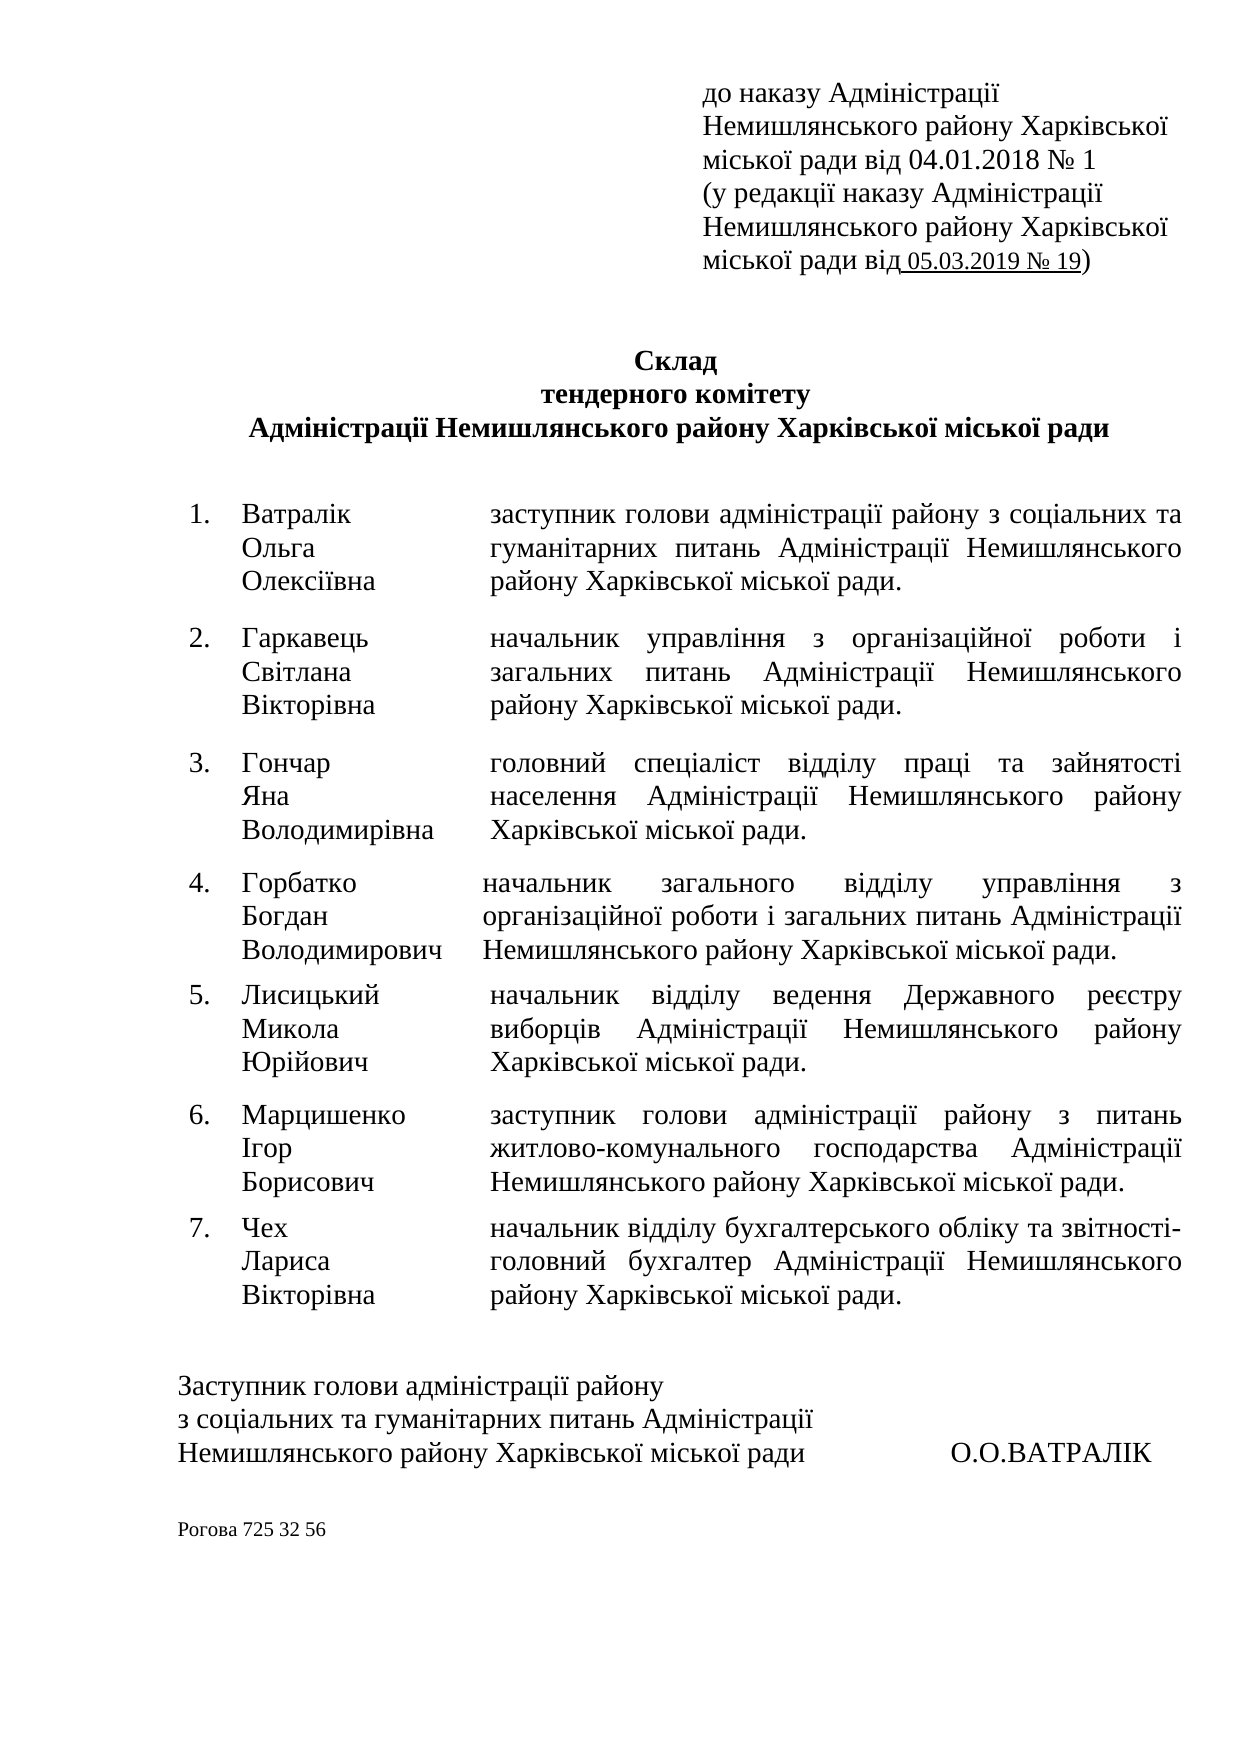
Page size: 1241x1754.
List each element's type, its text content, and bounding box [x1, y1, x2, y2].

table_cell [230, 965, 471, 977]
table_cell [230, 1078, 471, 1097]
table_cell 4. [177, 865, 230, 965]
table_cell начальник загального відділу управління з організаційної роботи і загальних питань Адміністрації Немишлянського району Харківської міської ради. [471, 865, 1193, 965]
table_cell [471, 597, 1193, 620]
table_cell Чех Лариса Вікторівна [230, 1210, 471, 1310]
table_cell 6. [177, 1097, 230, 1198]
table_header Ватралік Ольга Олексіївна [230, 496, 471, 597]
table_cell [471, 1198, 1193, 1210]
table_cell Марцишенко Ігор Борисович [230, 1097, 471, 1198]
table_cell начальник відділу бухгалтерського обліку та звітності-головний бухгалтер Адміністрації Немишлянського району Харківської міської ради. [471, 1210, 1193, 1310]
table_cell [177, 1198, 230, 1210]
table_cell начальник відділу ведення Державного реєстру виборців Адміністрації Немишлянського району Харківської міської ради. [471, 977, 1193, 1078]
text (у редакції наказу Адміністрації Немишлянського району Харківської міської ради від 05.03.2019 № 19) [702, 175, 1181, 276]
table_cell [471, 965, 1193, 977]
table_cell 7. [177, 1210, 230, 1310]
table_cell Гаркавець Світлана Вікторівна [230, 620, 471, 721]
table_cell [230, 597, 471, 620]
table_cell 5. [177, 977, 230, 1078]
text Заступник голови адміністрації району [177, 1368, 1181, 1401]
table_cell начальник управління з організаційної роботи і загальних питань Адміністрації Немишлянського району Харківської міської ради. [471, 620, 1193, 721]
table_cell Горбатко Богдан Володимирович [230, 865, 471, 965]
table_cell головний спеціаліст відділу праці та зайнятості населення Адміністрації Немишлянського району Харківської міської ради. [471, 745, 1193, 845]
table_cell [177, 845, 230, 865]
table_cell Лисицький Микола Юрійович [230, 977, 471, 1078]
table_cell [471, 1078, 1193, 1097]
table_cell [230, 845, 471, 865]
text Немишлянського району Харківської міської ради О.О.ВАТРАЛІК [177, 1435, 1181, 1468]
table_cell 3. [177, 745, 230, 845]
table_cell [177, 1078, 230, 1097]
table_cell Гончар Яна Володимирівна [230, 745, 471, 845]
text Рогова 725 32 56 [177, 1517, 1181, 1541]
text до наказу Адміністрації Немишлянського району Харківської міської ради від 04.01.2018 № 1 [702, 75, 1181, 175]
text тендерного комітету [177, 377, 1181, 410]
table_cell [177, 965, 230, 977]
table_header заступник голови адміністрації району з соціальних та гуманітарних питань Адміністрації Немишлянського району Харківської міської ради. [471, 496, 1193, 597]
table_cell 2. [177, 620, 230, 721]
text з соціальних та гуманітарних питань Адміністрації [177, 1401, 1181, 1435]
table_cell [471, 721, 1193, 745]
table_cell [471, 845, 1193, 865]
table_cell заступник голови адміністрації району з питань житлово-комунального господарства Адміністрації Немишлянського району Харківської міської ради. [471, 1097, 1193, 1198]
text Адміністрації Немишлянського району Харківської міської ради [177, 410, 1181, 444]
table_header 1. [177, 496, 230, 597]
table_cell [230, 1198, 471, 1210]
table_cell [177, 597, 230, 620]
text Склад [177, 343, 1181, 377]
table_cell [177, 721, 230, 745]
table_cell [230, 721, 471, 745]
